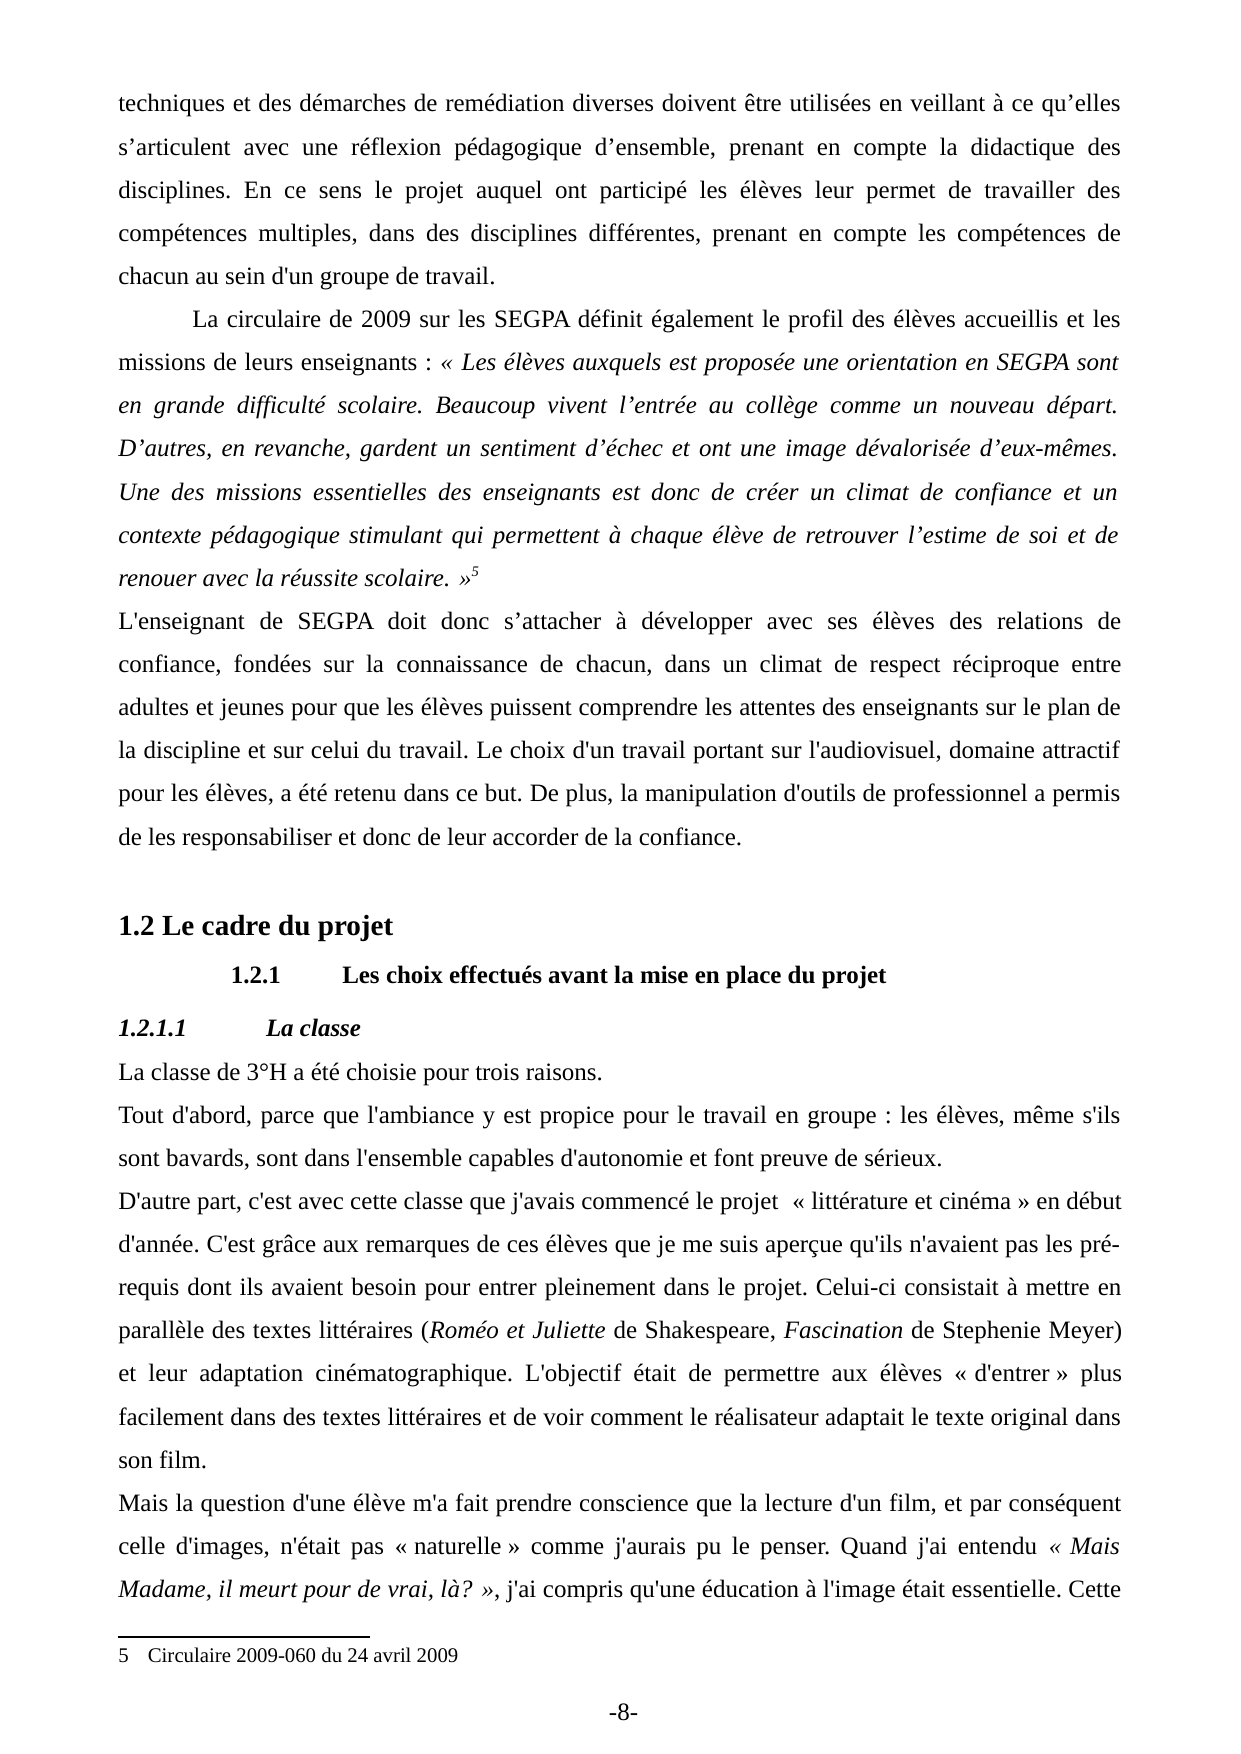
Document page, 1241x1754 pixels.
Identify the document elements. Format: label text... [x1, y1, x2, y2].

text Mais la question d'une élève m'a fait prendre conscience que la lecture d'un film, et par conséquent celle d'images, n'était pas « naturelle » comme j'aurais pu le penser. Quand j'ai entendu « Mais Madame, il meurt pour de vrai, là? », j'ai compris qu'une éducation à l'image était essentielle. Cette [118, 1488, 1122, 1603]
text Tout d'abord, parce que l'ambiance y est propice pour le travail en groupe : les élèves, même s'ils sont bavards, sont dans l'ensemble capables d'autonomie et font preuve de sérieux. [118, 1100, 1122, 1172]
text L'enseignant de SEGPA doit donc s’attacher à développer avec ses élèves des relations de confiance, fondées sur la connaissance de chacun, dans un climat de respect réciproque entre adultes et jeunes pour que les élèves puissent comprendre les attentes des enseignants sur le plan de la discipline et sur celui du travail. Le choix d'un travail portant sur l'audiovisuel, domaine attractif pour les élèves, a été retenu dans ce but. De plus, la manipulation d'outils de professionnel a permis de les responsabiliser et donc de leur accorder de la confiance. [118, 606, 1122, 850]
text techniques et des démarches de remédiation diverses doivent être utilisées en veillant à ce qu’elles s’articulent avec une réflexion pédagogique d’ensemble, prenant en compte la didactique des disciplines. En ce sens le projet auquel ont participé les élèves leur permet de travailler des compétences multiples, dans des disciplines différentes, prenant en compte les compétences de chacun au sein d'un groupe de travail. [118, 88, 1122, 290]
text D'autre part, c'est avec cette classe que j'avais commencé le projet « littérature et cinéma » en début d'année. C'est grâce aux remarques de ces élèves que je me suis aperçue qu'ils n'avaient pas les pré-requis dont ils avaient besoin pour entrer pleinement dans le projet. Celui-ci consistait à mettre en parallèle des textes littéraires (Roméo et Juliette de Shakespeare, Fascination de Stephenie Meyer) et leur adaptation cinématographique. L'objectif était de permettre aux élèves « d'entrer » plus facilement dans des textes littéraires et de voir comment le réalisateur adaptait le texte original dans son film. [118, 1186, 1122, 1473]
list Les choix effectués avant la mise en place du projet [231, 961, 1122, 989]
text 1.2.1.1 La classe [118, 1013, 1122, 1042]
text La circulaire de 2009 sur les SEGPA définit également le profil des élèves accueillis et les missions de leurs enseignants : « Les élèves auxquels est proposée une orientation en SEGPA sont en grande difficulté scolaire. Beaucoup vivent l’entrée au collège comme un nouveau départ. D’autres, en revanche, gardent un sentiment d’échec et ont une image dévalorisée d’eux-mêmes. Une des missions essentielles des enseignants est donc de créer un climat de confiance et un contexte pédagogique stimulant qui permettent à chaque élève de retrouver l’estime de soi et de renouer avec la réussite scolaire. » [118, 304, 1122, 592]
text 1.2 Le cadre du projet [118, 908, 1122, 941]
text Circulaire 2009-060 du 24 avril 2009 [118, 1643, 1122, 1667]
text La classe de 3°H a été choisie pour trois raisons. [118, 1057, 1122, 1085]
